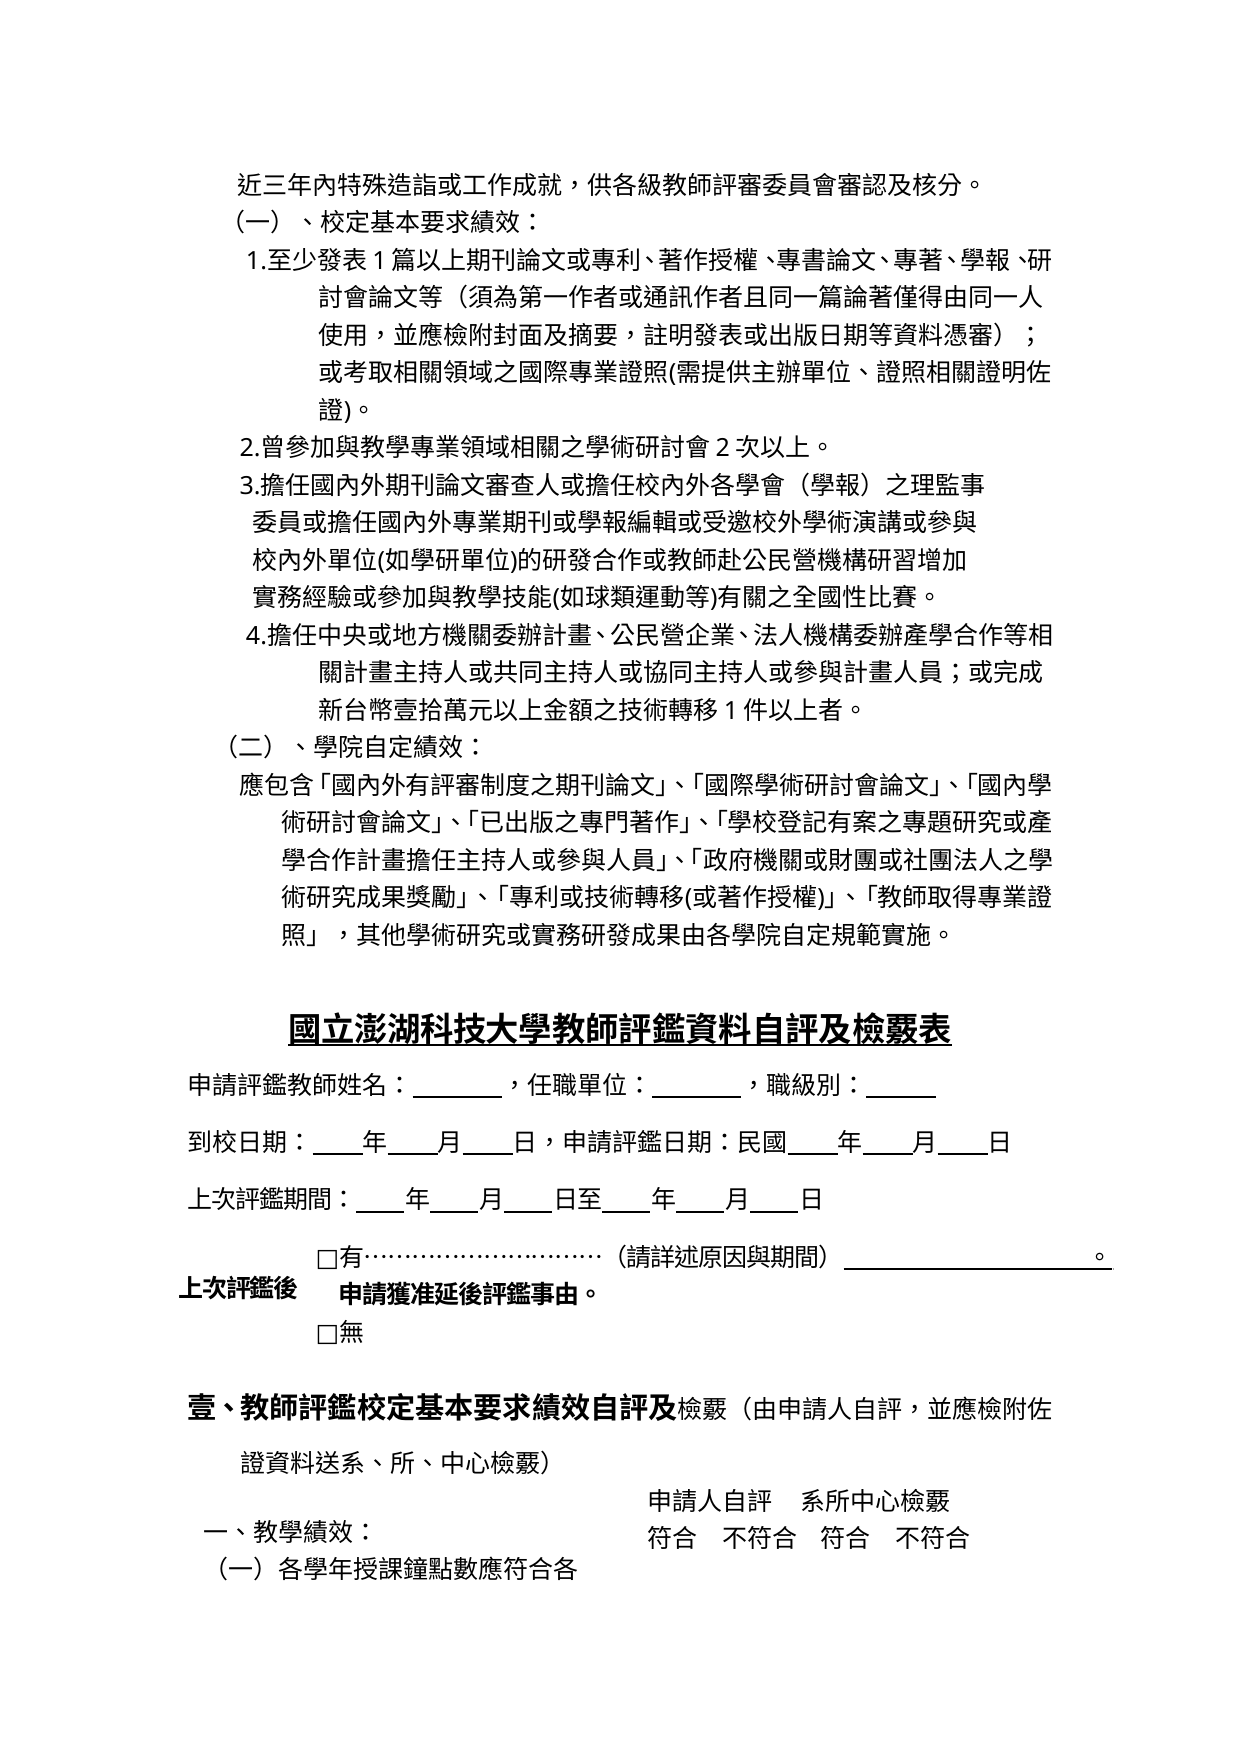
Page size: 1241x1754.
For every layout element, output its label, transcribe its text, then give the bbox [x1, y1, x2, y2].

text 2.曾參加與教學專業領域相關之學術研討會2次以上。 [187, 427, 1053, 464]
text 3.擔任國內外期刊論文審查人或擔任校內外各學會（學報）之理監事 [187, 464, 1053, 502]
table_header 申請人自評 系所中心檢覈 符合 不符合 符合 不符合 [586, 1480, 1056, 1589]
text 應包含「國內外有評審制度之期刊論文」、「國際學術研討會論文」、「國內學術研討會論文」、「已出版之專門著作」、「學校登記有案之專題研究或產學合作計畫擔任主持人或參與人員」、「政府機關或財團或社團法人之學術研究成果獎勵」、「專利或技術轉移(或著作授權)」、「教師取得專業證照」，其他學術研究或實務研發成果由各學院自定規範實施。 [187, 764, 1053, 952]
text 4.擔任中央或地方機關委辦計畫、公民營企業、法人機構委辦產學合作等相關計畫主持人或共同主持人或協同主持人或參與計畫人員；或完成新台幣壹拾萬元以上金額之技術轉移1件以上者。 [187, 614, 1053, 727]
text 壹、教師評鑑校定基本要求績效自評及檢覈（由申請人自評，並應檢附佐證資料送系、所、中心檢覈） [187, 1368, 1053, 1480]
text （二）、學院自定績效： [187, 727, 1053, 764]
text 申請評鑑教師姓名： ，任職單位： ，職級別： [187, 1064, 1053, 1102]
table_header 一、教學績效： （一）各學年授課鐘點數應符合各 [200, 1480, 586, 1589]
text 國立澎湖科技大學教師評鑑資料自評及檢覈表 [187, 989, 1053, 1064]
table_header □有…………………………（請詳述原因與期間） 。 申請獲准延後評鑑事由。 □無 [313, 1236, 1238, 1357]
text 實務經驗或參加與教學技能(如球類運動等)有關之全國性比賽。 [187, 577, 1053, 614]
text 上次評鑑期間： 年 月 日至 年 月 日 [187, 1179, 1053, 1217]
table_header 上次評鑑後 [175, 1236, 312, 1357]
text （一）、校定基本要求績效： [187, 202, 1053, 239]
text 委員或擔任國內外專業期刊或學報編輯或受邀校外學術演講或參與 [187, 502, 1053, 539]
text 近三年內特殊造詣或工作成就，供各級教師評審委員會審認及核分。 [187, 164, 1053, 202]
text 到校日期： 年 月 日，申請評鑑日期：民國 年 月 日 [187, 1122, 1053, 1159]
text 1.至少發表1篇以上期刊論文或專利、著作授權、專書論文、專著、學報、研討會論文等（須為第一作者或通訊作者且同一篇論著僅得由同一人使用，並應檢附封面及摘要，註明發表或出版日期等資料憑審）；或考取相關領域之國際專業證照(需提供主辦單位、證照相關證明佐證)。 [187, 239, 1053, 427]
text 校內外單位(如學研單位)的研發合作或教師赴公民營機構研習增加 [187, 539, 1053, 577]
